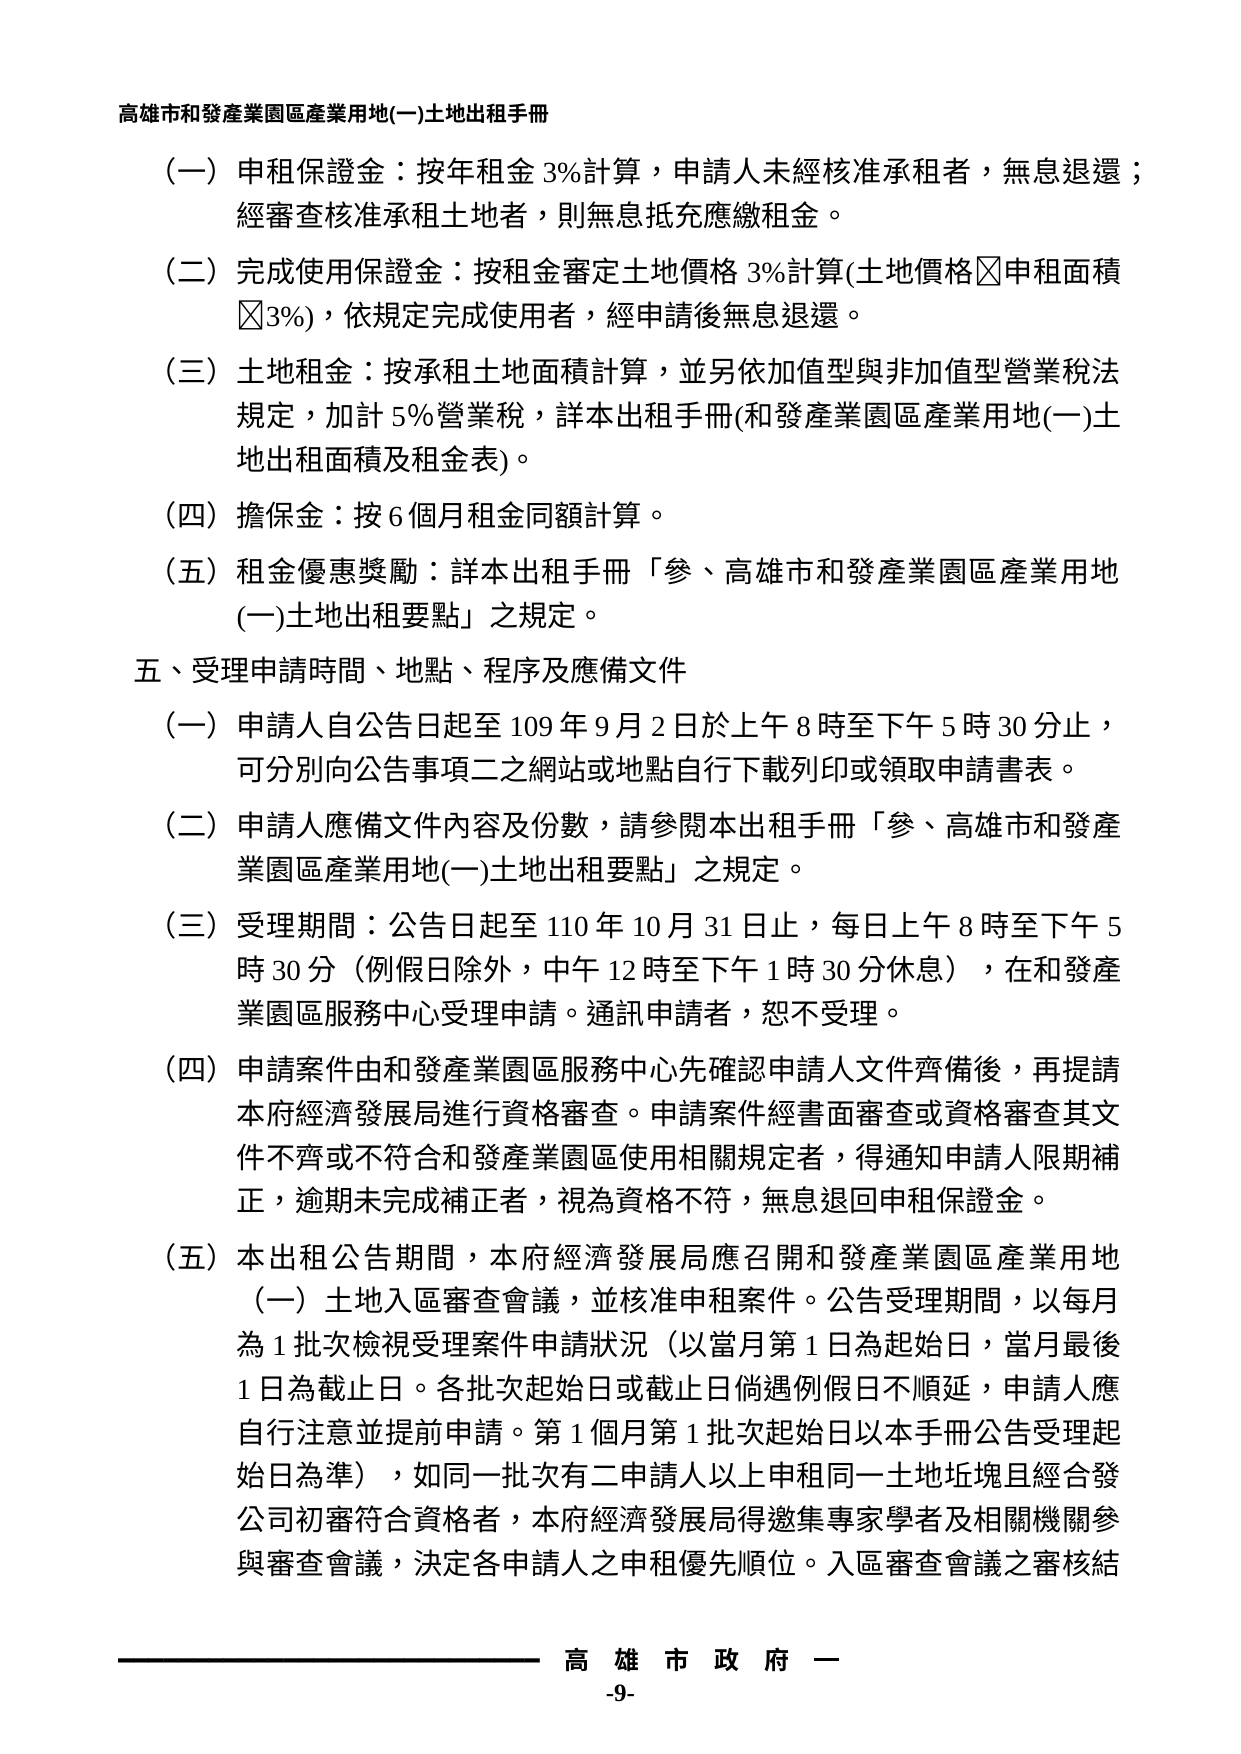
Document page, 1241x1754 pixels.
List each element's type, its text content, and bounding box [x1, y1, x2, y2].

list 申請人自公告日起至109年9月2日於上午8時至下午5時30分止，可分別向公告事項二之網站或地點自行下載列印或領取申請書表。 [148, 702, 1122, 789]
list 本出租公告期間，本府經濟發展局應召開和發產業園區產業用地（一）土地入區審查會議，並核准申租案件。公告受理期間，以每月為1批次檢視受理案件申請狀況（以當月第1日為起始日，當月最後1日為截止日。各批次起始日或截止日倘遇例假日不順延，申請人應自行注意並提前申請。第1個月第1批次起始日以本手冊公告受理起始日為準），如同一批次有二申請人以上申租同一土地坵塊且經合發公司初審符合資格者，本府經濟發展局得邀集專家學者及相關機關參與審查會議，決定各申請人之申租優先順位。入區審查會議之審核結 [148, 1233, 1122, 1583]
list 申請人應備文件內容及份數，請參閱本出租手冊「參、高雄市和發產業園區產業用地(一)土地出租要點」之規定。 [148, 802, 1122, 889]
text 五、受理申請時間、地點、程序及應備文件 [133, 648, 1122, 689]
list 土地租金：按承租土地面積計算，並另依加值型與非加值型營業稅法規定，加計5％營業稅，詳本出租手冊(和發產業園區產業用地(一)土地出租面積及租金表)。 [148, 348, 1122, 479]
list 擔保金：按6個月租金同額計算。 [148, 491, 1122, 535]
list 租金優惠獎勵：詳本出租手冊「參、高雄市和發產業園區產業用地(一)土地出租要點」之規定。 [148, 548, 1122, 635]
list 申租保證金：按年租金3%計算，申請人未經核准承租者，無息退還；經審查核准承租土地者，則無息抵充應繳租金。 [148, 148, 1122, 235]
list 完成使用保證金：按租金審定土地價格3%計算(土地價格申租面積3%)，依規定完成使用者，經申請後無息退還。 [148, 248, 1122, 335]
list 申請案件由和發產業園區服務中心先確認申請人文件齊備後，再提請本府經濟發展局進行資格審查。申請案件經書面審查或資格審查其文件不齊或不符合和發產業園區使用相關規定者，得通知申請人限期補正，逾期未完成補正者，視為資格不符，無息退回申租保證金。 [148, 1046, 1122, 1221]
list 受理期間：公告日起至110年10月31日止，每日上午8時至下午5時30分（例假日除外，中午12時至下午1時30分休息），在和發產業園區服務中心受理申請。通訊申請者，恕不受理。 [148, 902, 1122, 1033]
